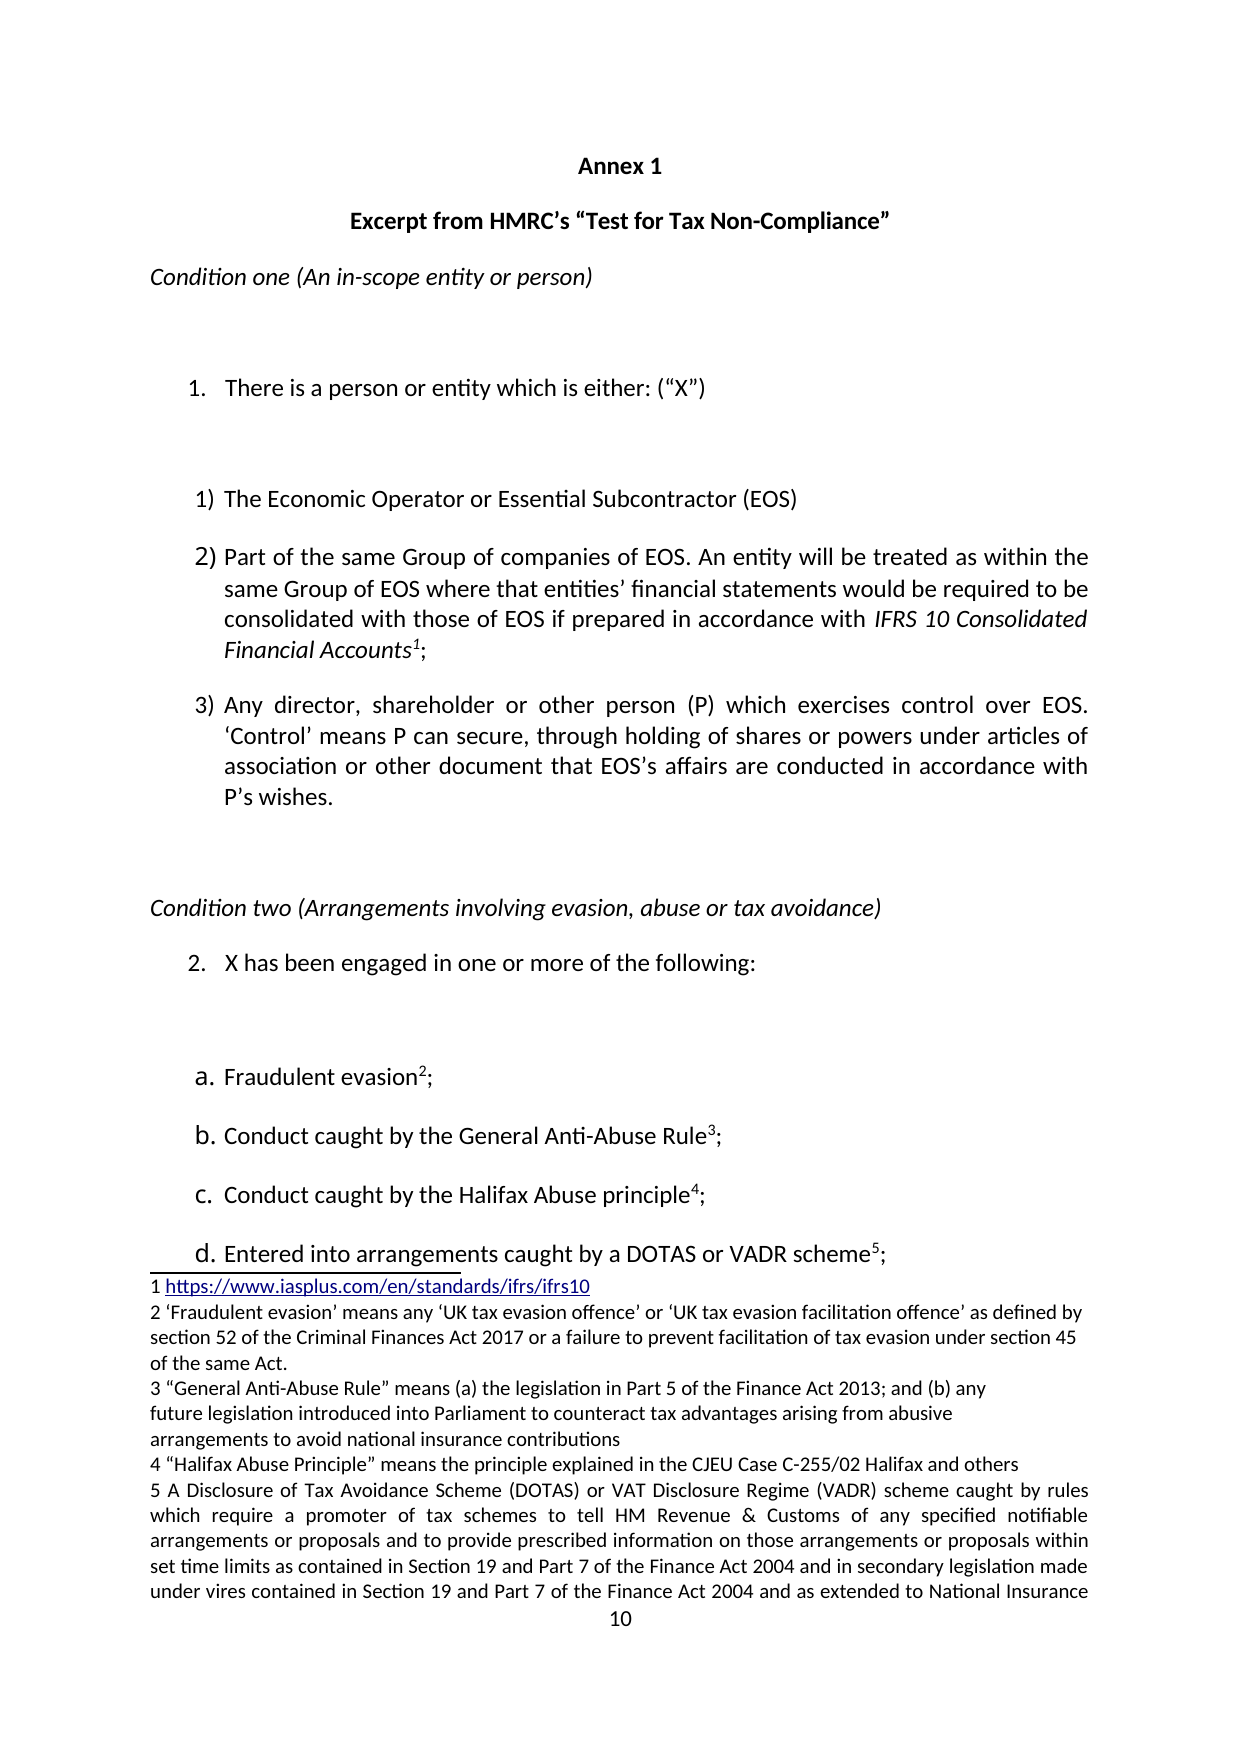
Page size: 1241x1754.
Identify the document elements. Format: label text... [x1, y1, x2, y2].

list Conduct caught by the Halifax Abuse principle; [194, 1177, 1090, 1211]
list https://www.iasplus.com/en/standards/ifrs/ifrs10 [150, 1273, 1090, 1299]
list “General Anti-Abuse Rule” means (a) the legislation in Part 5 of the Finance Act 2013; and (b) any [150, 1375, 1090, 1401]
text Condition one (An in-scope entity or person) [150, 261, 1090, 292]
text Excerpt from HMRC’s “Test for Tax Non-Compliance” [150, 206, 1090, 236]
text Annex 1 [150, 150, 1090, 181]
list Conduct caught by the General Anti-Abuse Rule; [194, 1117, 1090, 1152]
list A Disclosure of Tax Avoidance Scheme (DOTAS) or VAT Disclosure Regime (VADR) scheme caught by rules which require a promoter of tax schemes to tell HM Revenue & Customs of any specified notifiable arrangements or proposals and to provide prescribed information on those arrangements or proposals within set time limits as contained in Section 19 and Part 7 of the Finance Act 2004 and in secondary legislation made under vires contained in Section 19 and Part 7 of the Finance Act 2004 and as extended to National Insurance [150, 1477, 1090, 1604]
list X has been engaged in one or more of the following: [187, 947, 1090, 978]
list The Economic Operator or Essential Subcontractor (EOS) [194, 483, 1090, 514]
list “Halifax Abuse Principle” means the principle explained in the CJEU Case C-255/02 Halifax and others [150, 1451, 1090, 1477]
list Entered into arrangements caught by a DOTAS or VADR scheme; [194, 1236, 1090, 1270]
list Any director, shareholder or other person (P) which exercises control over EOS. ‘Control’ means P can secure, through holding of shares or powers under articles of association or other document that EOS’s affairs are conducted in accordance with P’s wishes. [194, 689, 1090, 811]
list Part of the same Group of companies of EOS. An entity will be treated as within the same Group of EOS where that entities’ financial statements would be required to be consolidated with those of EOS if prepared in accordance with IFRS 10 Consolidated Financial Accounts; [194, 539, 1090, 664]
list Fraudulent evasion; [194, 1058, 1090, 1092]
text Condition two (Arrangements involving evasion, abuse or tax avoidance) [150, 892, 1090, 922]
list There is a person or entity which is either: (“X”) [187, 372, 1090, 403]
list future legislation introduced into Parliament to counteract tax advantages arising from abusive [150, 1401, 1090, 1426]
list arrangements to avoid national insurance contributions [150, 1426, 1090, 1451]
list ‘Fraudulent evasion’ means any ‘UK tax evasion offence’ or ‘UK tax evasion facilitation offence’ as defined by section 52 of the Criminal Finances Act 2017 or a failure to prevent facilitation of tax evasion under section 45 of the same Act. [150, 1299, 1090, 1375]
